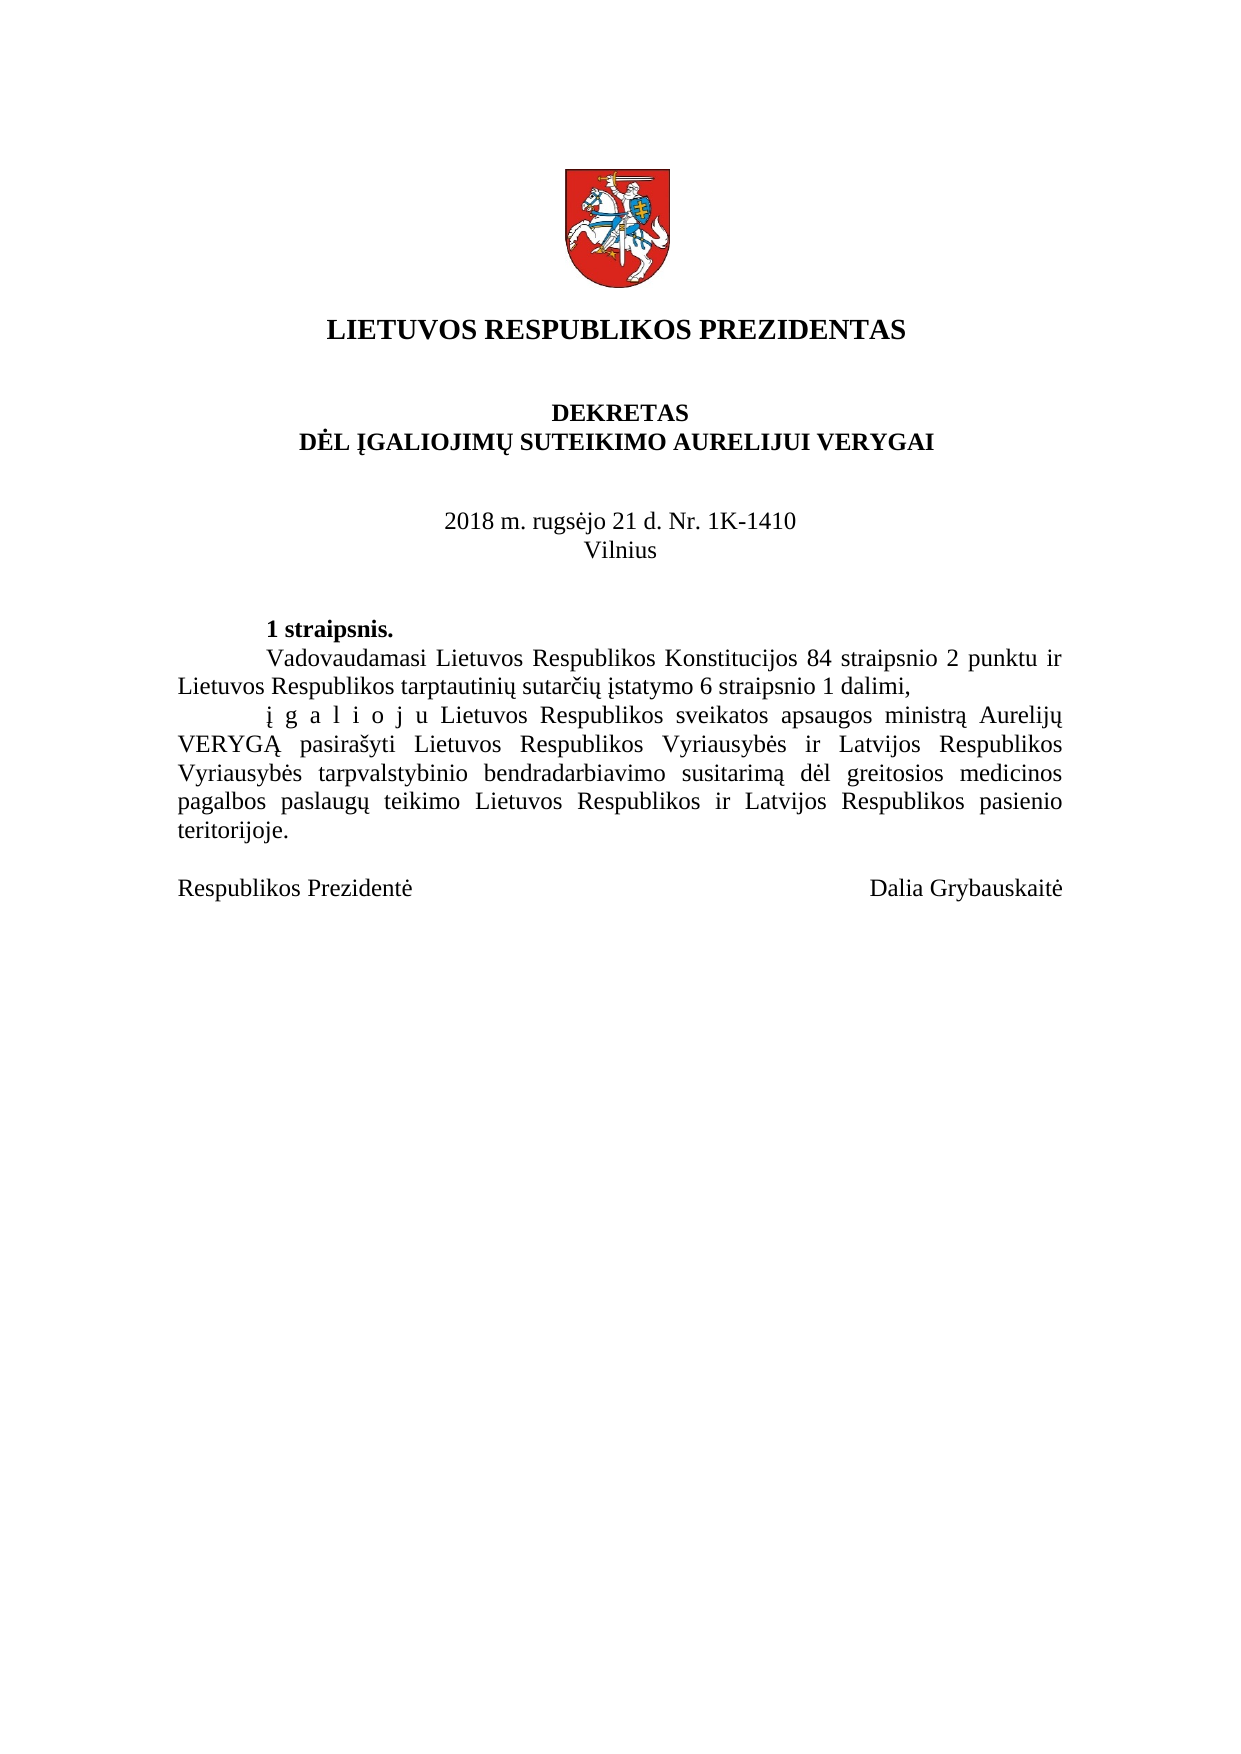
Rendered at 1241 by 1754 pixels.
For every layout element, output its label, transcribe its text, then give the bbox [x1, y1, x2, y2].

text LIETUVOS RESPUBLIKOS PREZIDENTAS [177, 312, 1063, 346]
text 2018 m. rugsėjo 21 d. Nr. 1K-1410 [177, 506, 1063, 535]
text Dėl ĮGALIOJIMŲ SUTEIKIMO AURELIJUI VERYGAI [177, 427, 1063, 456]
text 1 straipsnis. [177, 614, 1063, 643]
text Vadovaudamasi Lietuvos Respublikos Konstitucijos 84 straipsnio 2 punktu ir Lietuvos Respublikos tarptautinių sutarčių įstatymo 6 straipsnio 1 dalimi, [177, 643, 1063, 700]
text DEKRETAS [177, 398, 1063, 427]
text Respublikos Prezidentė Dalia Grybauskaitė [177, 873, 1063, 901]
text Vilnius [177, 535, 1063, 563]
text į g a l i o j u Lietuvos Respublikos sveikatos apsaugos ministrą Aurelijų VERYGĄ pasirašyti Lietuvos Respublikos Vyriausybės ir Latvijos Respublikos Vyriausybės tarpvalstybinio bendradarbiavimo susitarimą dėl greitosios medicinos pagalbos paslaugų teikimo Lietuvos Respublikos ir Latvijos Respublikos pasienio teritorijoje. [177, 700, 1063, 844]
